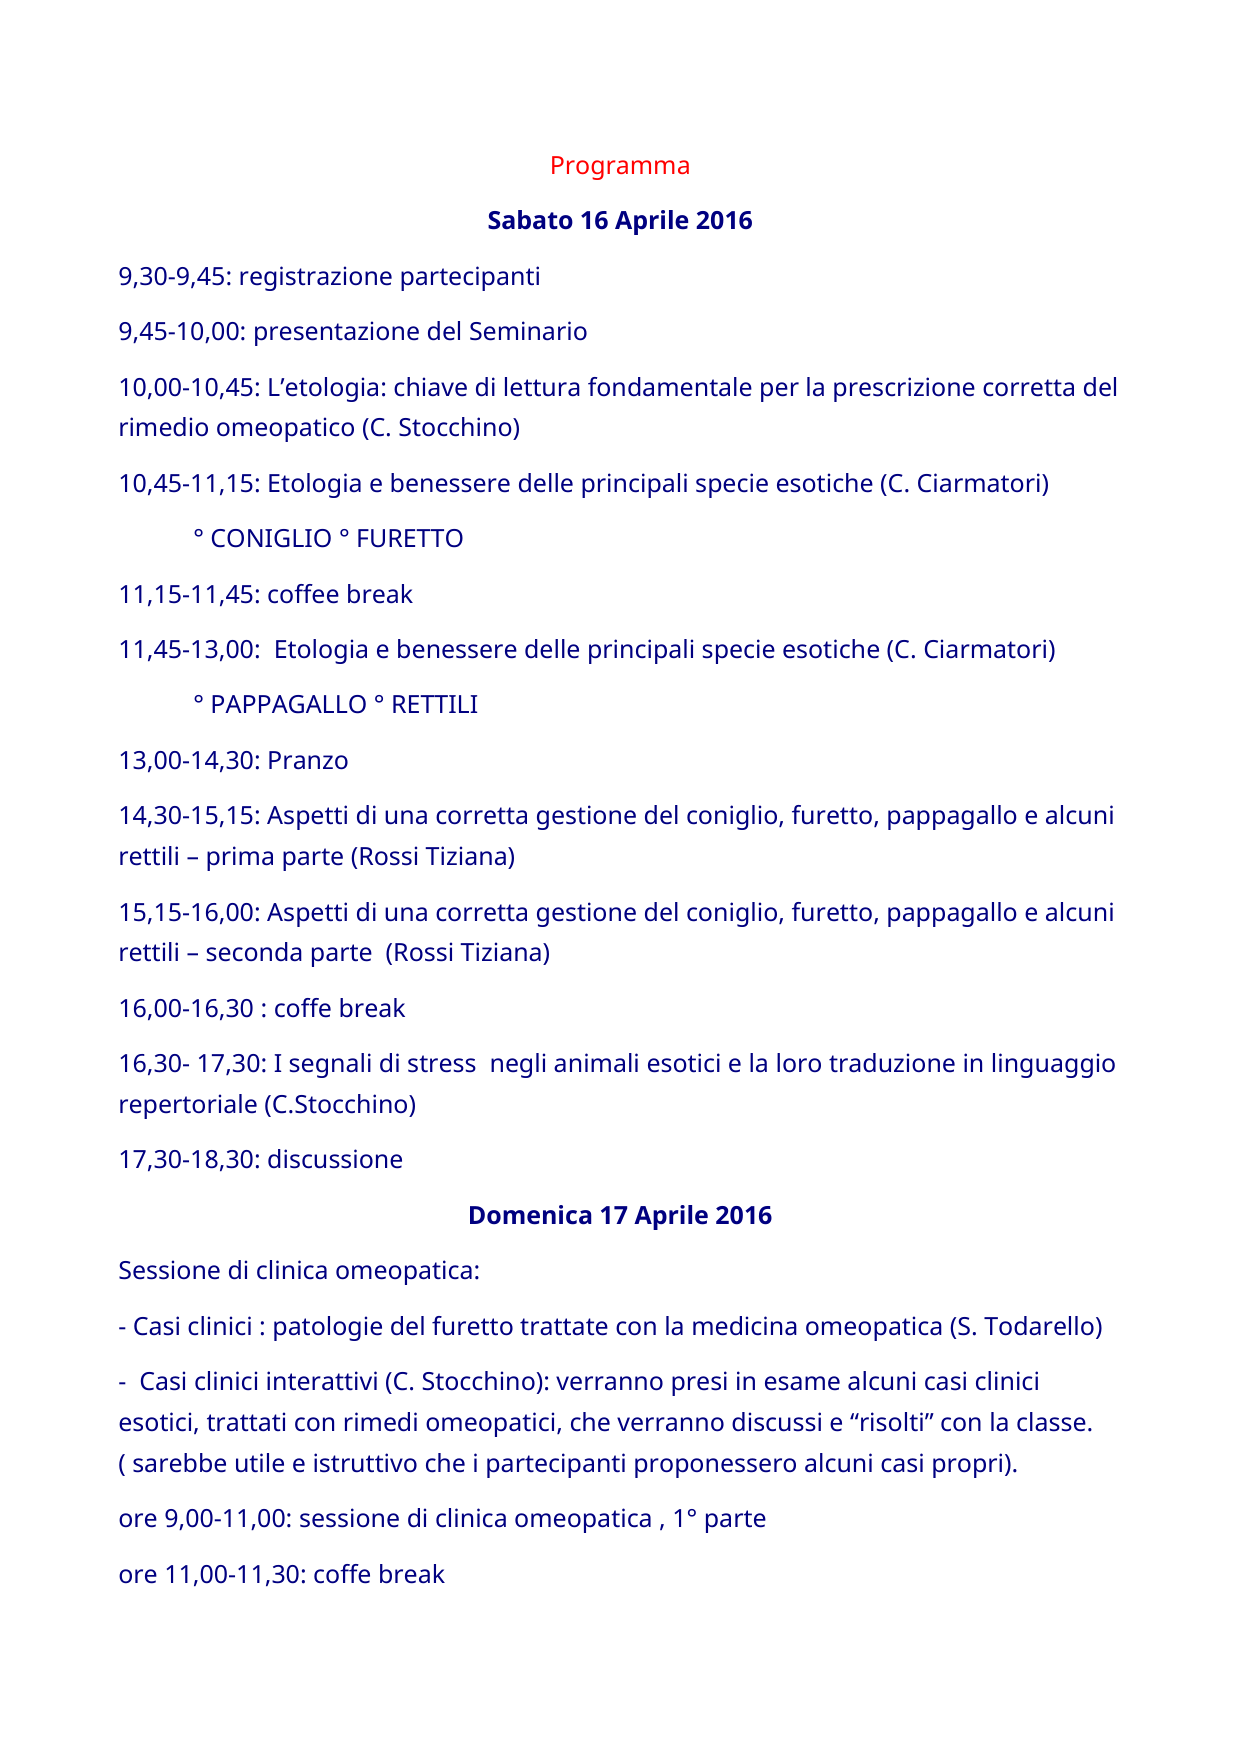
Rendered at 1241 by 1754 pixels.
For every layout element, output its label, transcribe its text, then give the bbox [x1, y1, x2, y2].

text Sabato 16 Aprile 2016 [118, 203, 1122, 237]
text Domenica 17 Aprile 2016 [118, 1198, 1122, 1232]
text 9,30-9,45: registrazione partecipanti [118, 258, 1122, 292]
text - Casi clinici interattivi (C. Stocchino): verranno presi in esame alcuni casi clinici esotici, trattati con rimedi omeopatici, che verranno discussi e “risolti” con la classe. ( sarebbe utile e istruttivo che i partecipanti proponessero alcuni casi propri). [118, 1364, 1122, 1479]
text Programma [118, 148, 1122, 182]
text 11,15-11,45: coffee break [118, 576, 1122, 610]
text - Casi clinici : patologie del furetto trattate con la medicina omeopatica (S. Todarello) [118, 1308, 1122, 1342]
text Sessione di clinica omeopatica: [118, 1253, 1122, 1287]
text 10,00-10,45: L’etologia: chiave di lettura fondamentale per la prescrizione corretta del rimedio omeopatico (C. Stocchino) [118, 369, 1122, 444]
text 14,30-15,15: Aspetti di una corretta gestione del coniglio, furetto, pappagallo e alcuni rettili – prima parte (Rossi Tiziana) [118, 798, 1122, 873]
text ° PAPPAGALLO ° RETTILI [193, 687, 1122, 721]
text 9,45-10,00: presentazione del Seminario [118, 314, 1122, 348]
text 17,30-18,30: discussione [118, 1142, 1122, 1176]
text 10,45-11,15: Etologia e benessere delle principali specie esotiche (C. Ciarmatori) [118, 466, 1122, 499]
text 16,30- 17,30: I segnali di stress negli animali esotici e la loro traduzione in linguaggio repertoriale (C.Stocchino) [118, 1046, 1122, 1121]
text 11,45-13,00: Etologia e benessere delle principali specie esotiche (C. Ciarmatori) [118, 632, 1122, 666]
text 13,00-14,30: Pranzo [118, 743, 1122, 777]
text 16,00-16,30 : coffe break [118, 991, 1122, 1024]
text ore 11,00-11,30: coffe break [118, 1556, 1122, 1590]
text ° CONIGLIO ° FURETTO [193, 521, 1122, 555]
text ore 9,00-11,00: sessione di clinica omeopatica , 1° parte [118, 1501, 1122, 1535]
text 15,15-16,00: Aspetti di una corretta gestione del coniglio, furetto, pappagallo e alcuni rettili – seconda parte (Rossi Tiziana) [118, 894, 1122, 969]
